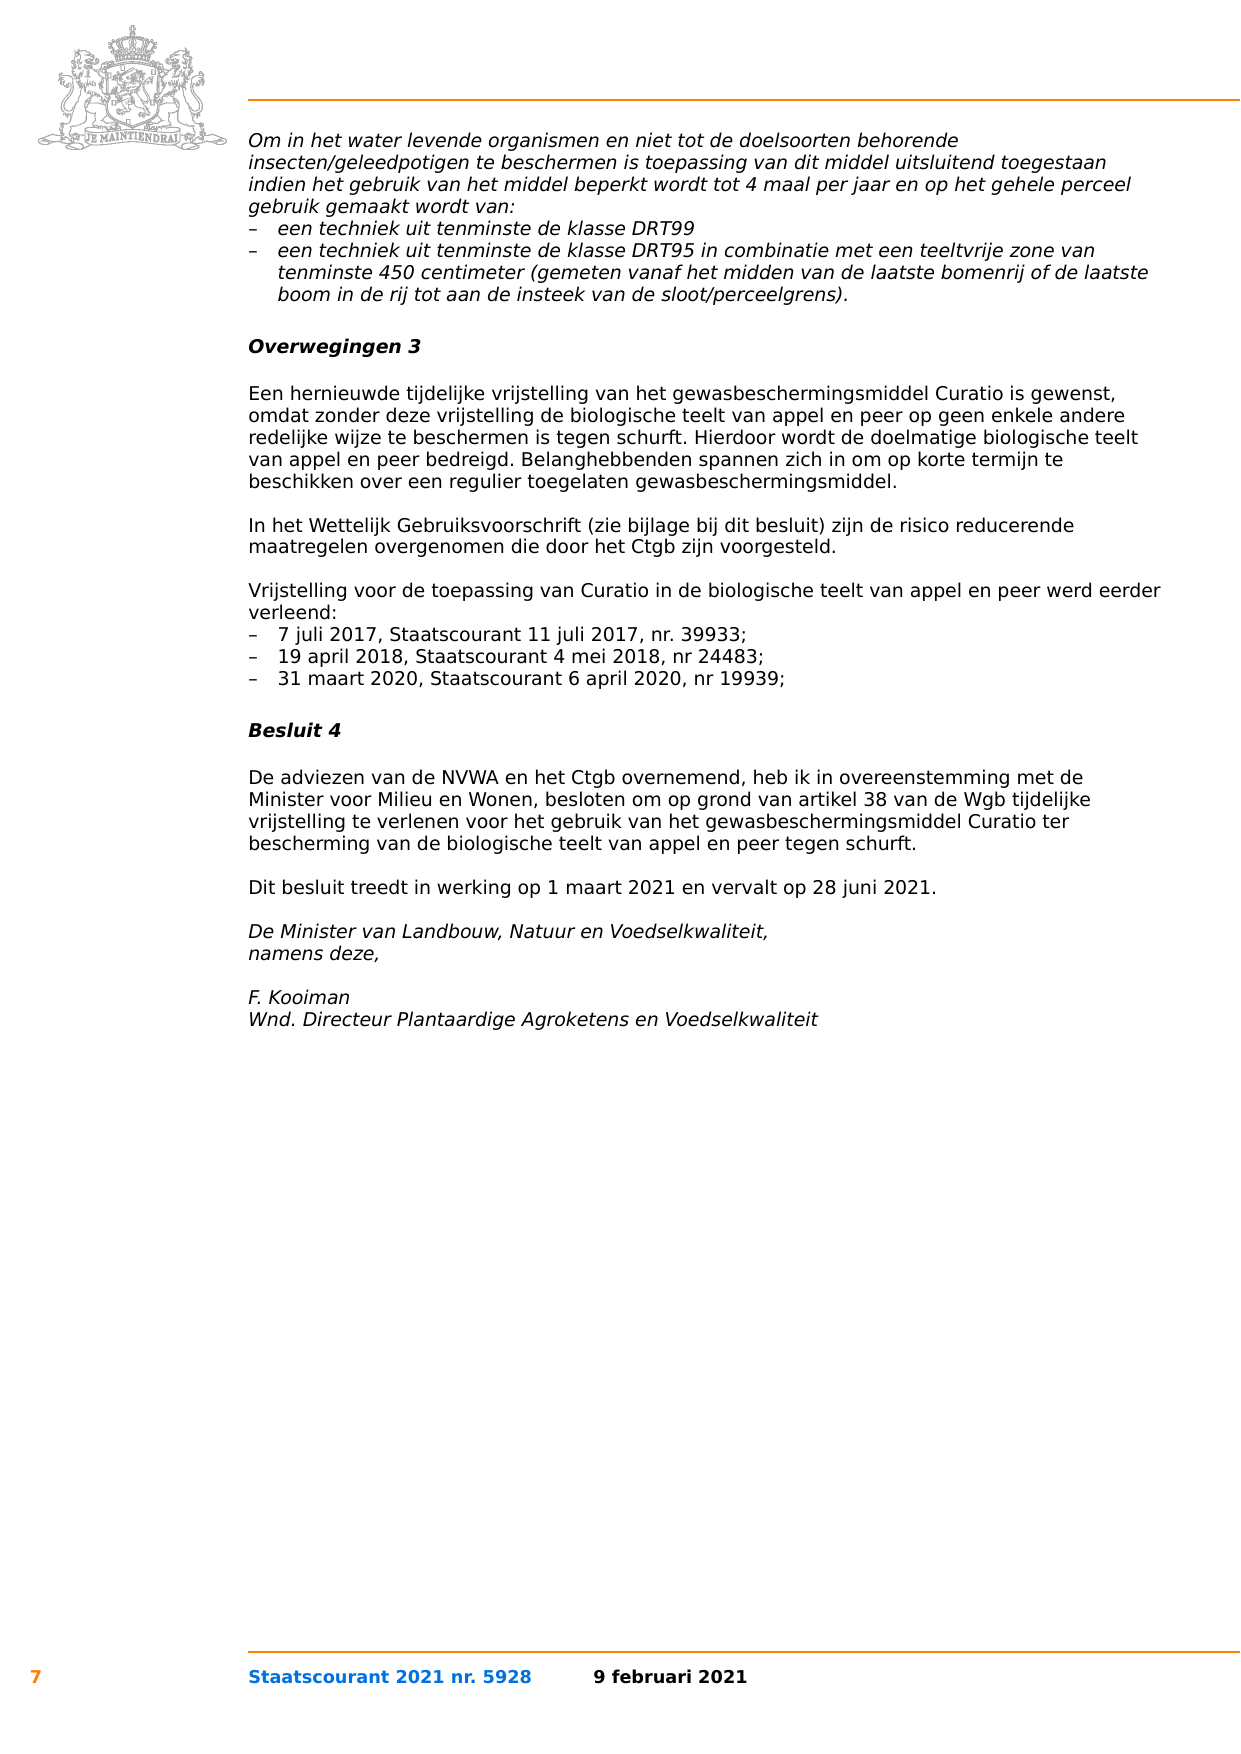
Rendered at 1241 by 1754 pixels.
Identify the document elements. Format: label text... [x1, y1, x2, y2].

text In het Wettelijk Gebruiksvoorschrift (zie bijlage bij dit besluit) zijn de risico reducerende maatregelen overgenomen die door het Ctgb zijn voorgesteld. [248, 514, 1163, 558]
subtitle Overwegingen 3 [248, 336, 1163, 358]
text – een techniek uit tenminste de klasse DRT95 in combinatie met een teeltvrije zone van tenminste 450 centimeter (gemeten vanaf het midden van de laatste bomenrij of de laatste boom in de rij tot aan de insteek van de sloot/perceelgrens). [248, 240, 1163, 306]
text – 7 juli 2017, Staatscourant 11 juli 2017, nr. 39933; [248, 624, 1163, 646]
picture [38, 25, 227, 150]
text De adviezen van de NVWA en het Ctgb overnemend, heb ik in overeenstemming met de Minister voor Milieu en Wonen, besloten om op grond van artikel 38 van de Wgb tijdelijke vrijstelling te verlenen voor het gebruik van het gewasbeschermingsmiddel Curatio ter bescherming van de biologische teelt van appel en peer tegen schurft. [248, 767, 1163, 855]
text De Minister van Landbouw, Natuur en Voedselkwaliteit, namens deze, F. Kooiman Wnd. Directeur Plantaardige Agroketens en Voedselkwaliteit [248, 921, 1163, 1031]
subtitle Besluit 4 [248, 720, 1163, 742]
text Dit besluit treedt in werking op 1 maart 2021 en vervalt op 28 juni 2021. [248, 877, 1163, 899]
text Een hernieuwde tijdelijke vrijstelling van het gewasbeschermingsmiddel Curatio is gewenst, omdat zonder deze vrijstelling de biologische teelt van appel en peer op geen enkele andere redelijke wijze te beschermen is tegen schurft. Hierdoor wordt de doelmatige biologische teelt van appel en peer bedreigd. Belanghebbenden spannen zich in om op korte termijn te beschikken over een regulier toegelaten gewasbeschermingsmiddel. [248, 383, 1163, 493]
text – 31 maart 2020, Staatscourant 6 april 2020, nr 19939; [248, 668, 1163, 690]
text Vrijstelling voor de toepassing van Curatio in de biologische teelt van appel en peer werd eerder verleend: [248, 580, 1163, 624]
text Om in het water levende organismen en niet tot de doelsoorten behorende insecten/geleedpotigen te beschermen is toepassing van dit middel uitsluitend toegestaan indien het gebruik van het middel beperkt wordt tot 4 maal per jaar en op het gehele perceel gebruik gemaakt wordt van: [248, 130, 1163, 218]
text – 19 april 2018, Staatscourant 4 mei 2018, nr 24483; [248, 646, 1163, 668]
text – een techniek uit tenminste de klasse DRT99 [248, 218, 1163, 240]
